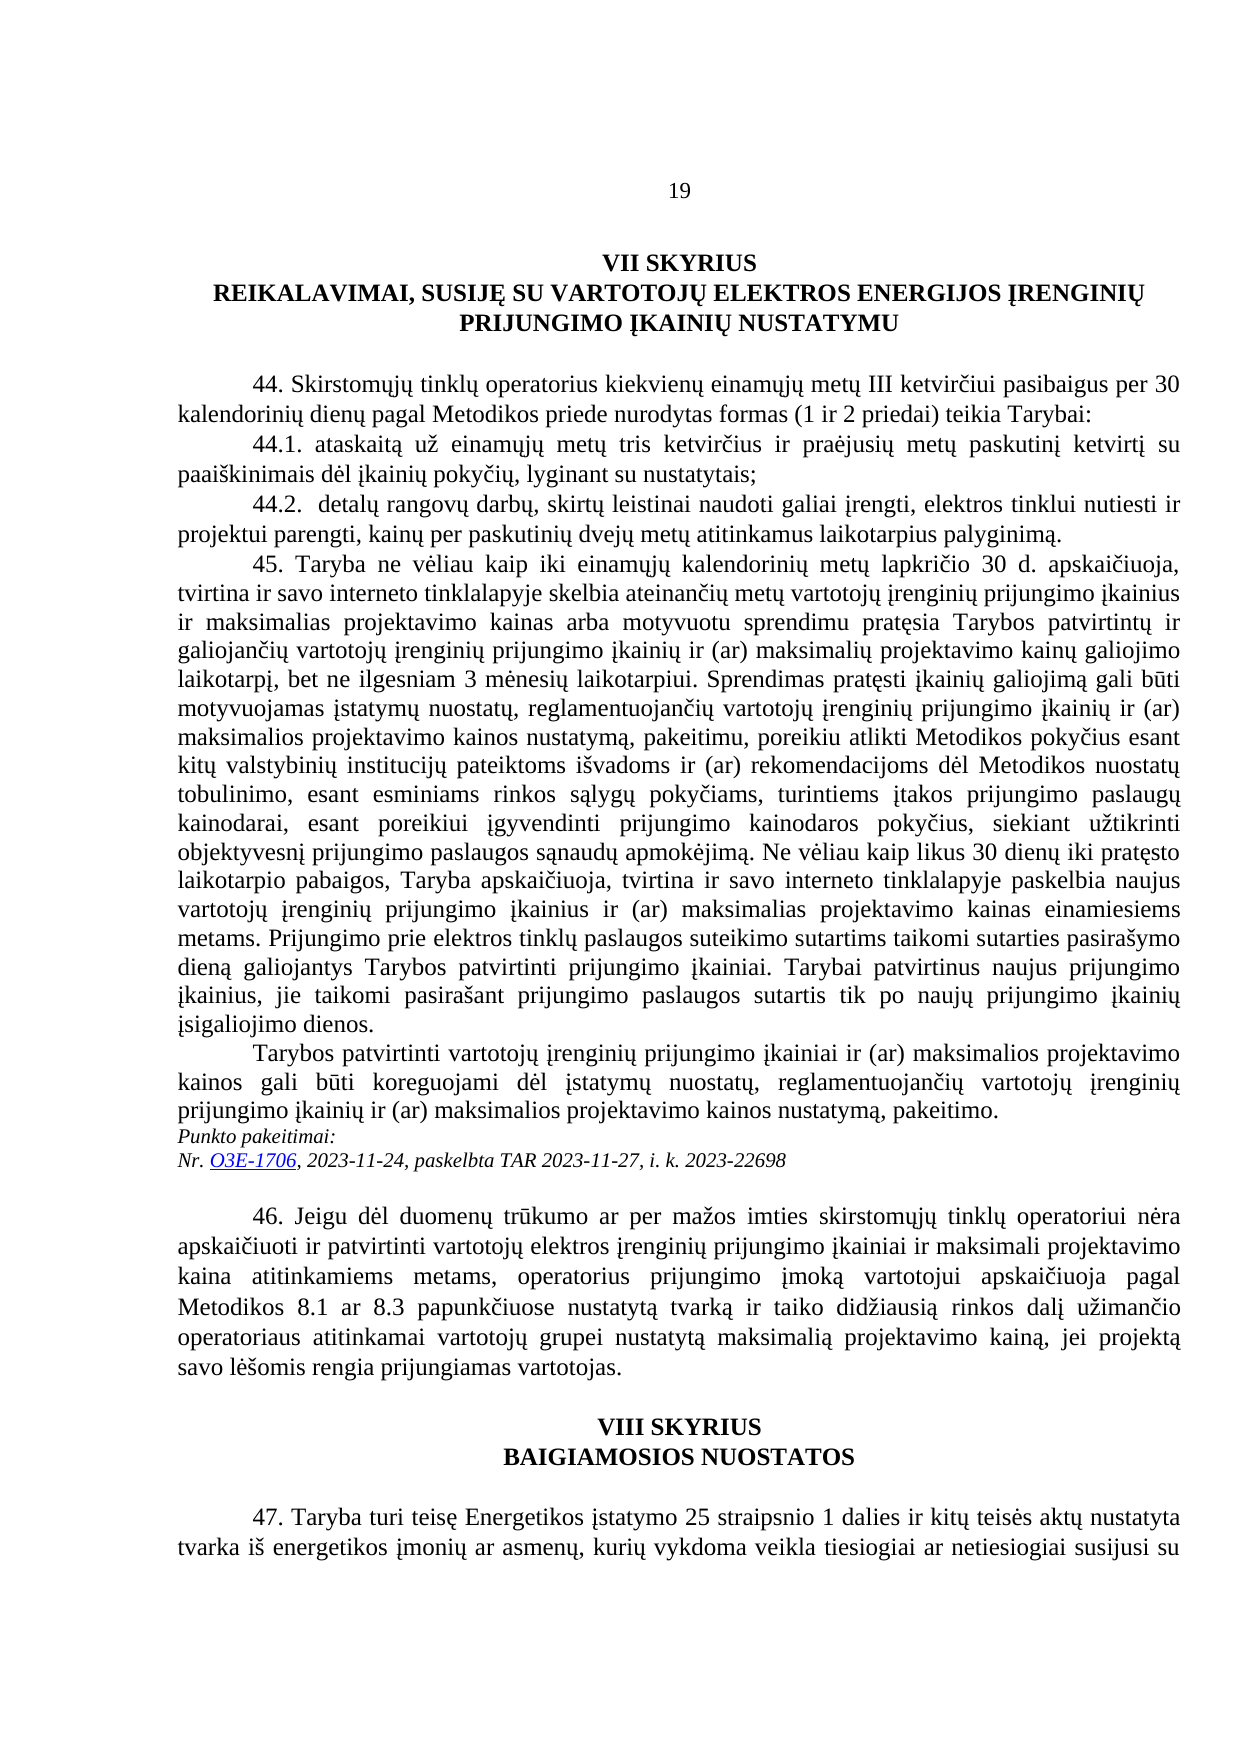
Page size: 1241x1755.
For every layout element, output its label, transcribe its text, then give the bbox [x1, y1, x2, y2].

text 46. Jeigu dėl duomenų trūkumo ar per mažos imties skirstomųjų tinklų operatoriui nėra apskaičiuoti ir patvirtinti vartotojų elektros įrenginių prijungimo įkainiai ir maksimali projektavimo kaina atitinkamiems metams, operatorius prijungimo įmoką vartotojui apskaičiuoja pagal Metodikos 8.1 ar 8.3 papunkčiuose nustatytą tvarką ir taiko didžiausią rinkos dalį užimančio operatoriaus atitinkamai vartotojų grupei nustatytą maksimalią projektavimo kainą, jei projektą savo lėšomis rengia prijungiamas vartotojas. [177, 1201, 1181, 1381]
text Nr. O3E-1706, 2023-11-24, paskelbta TAR 2023-11-27, i. k. 2023-22698 [177, 1148, 1181, 1172]
text BAIGIAMOSIOS NUOSTATOS [177, 1442, 1181, 1471]
text Tarybos patvirtinti vartotojų įrenginių prijungimo įkainiai ir (ar) maksimalios projektavimo kainos gali būti koreguojami dėl įstatymų nuostatų, reglamentuojančių vartotojų įrenginių prijungimo įkainių ir (ar) maksimalios projektavimo kainos nustatymą, pakeitimo. [177, 1038, 1181, 1124]
text 47. Taryba turi teisę Energetikos įstatymo 25 straipsnio 1 dalies ir kitų teisės aktų nustatyta tvarka iš energetikos įmonių ar asmenų, kurių vykdoma veikla tiesiogiai ar netiesiogiai susijusi su [177, 1502, 1181, 1561]
text 44. Skirstomųjų tinklų operatorius kiekvienų einamųjų metų III ketvirčiui pasibaigus per 30 kalendorinių dienų pagal Metodikos priede nurodytas formas (1 ir 2 priedai) teikia Tarybai: [177, 369, 1181, 428]
text VIII SKYRIUS [177, 1412, 1181, 1441]
text 44.2. detalų rangovų darbų, skirtų leistinai naudoti galiai įrengti, elektros tinklui nutiesti ir projektui parengti, kainų per paskutinių dvejų metų atitinkamus laikotarpius palyginimą. [177, 489, 1181, 548]
text Punkto pakeitimai: [177, 1124, 1181, 1148]
text VII SKYRIUS [177, 248, 1181, 277]
text 44.1. ataskaitą už einamųjų metų tris ketvirčius ir praėjusių metų paskutinį ketvirtį su paaiškinimais dėl įkainių pokyčių, lyginant su nustatytais; [177, 429, 1181, 488]
text REIKALAVIMAI, SUSIJĘ SU VARTOTOJŲ ELEKTROS ENERGIJOS ĮRENGINIŲ PRIJUNGIMO ĮKAINIŲ NUSTATYMU [177, 278, 1181, 337]
text 45. Taryba ne vėliau kaip iki einamųjų kalendorinių metų lapkričio 30 d. apskaičiuoja, tvirtina ir savo interneto tinklalapyje skelbia ateinančių metų vartotojų įrenginių prijungimo įkainius ir maksimalias projektavimo kainas arba motyvuotu sprendimu pratęsia Tarybos patvirtintų ir galiojančių vartotojų įrenginių prijungimo įkainių ir (ar) maksimalių projektavimo kainų galiojimo laikotarpį, bet ne ilgesniam 3 mėnesių laikotarpiui. Sprendimas pratęsti įkainių galiojimą gali būti motyvuojamas įstatymų nuostatų, reglamentuojančių vartotojų įrenginių prijungimo įkainių ir (ar) maksimalios projektavimo kainos nustatymą, pakeitimu, poreikiu atlikti Metodikos pokyčius esant kitų valstybinių institucijų pateiktoms išvadoms ir (ar) rekomendacijoms dėl Metodikos nuostatų tobulinimo, esant esminiams rinkos sąlygų pokyčiams, turintiems įtakos prijungimo paslaugų kainodarai, esant poreikiui įgyvendinti prijungimo kainodaros pokyčius, siekiant užtikrinti objektyvesnį prijungimo paslaugos sąnaudų apmokėjimą. Ne vėliau kaip likus 30 dienų iki pratęsto laikotarpio pabaigos, Taryba apskaičiuoja, tvirtina ir savo interneto tinklalapyje paskelbia naujus vartotojų įrenginių prijungimo įkainius ir (ar) maksimalias projektavimo kainas einamiesiems metams. Prijungimo prie elektros tinklų paslaugos suteikimo sutartims taikomi sutarties pasirašymo dieną galiojantys Tarybos patvirtinti prijungimo įkainiai. Tarybai patvirtinus naujus prijungimo įkainius, jie taikomi pasirašant prijungimo paslaugos sutartis tik po naujų prijungimo įkainių įsigaliojimo dienos. [177, 549, 1181, 1038]
